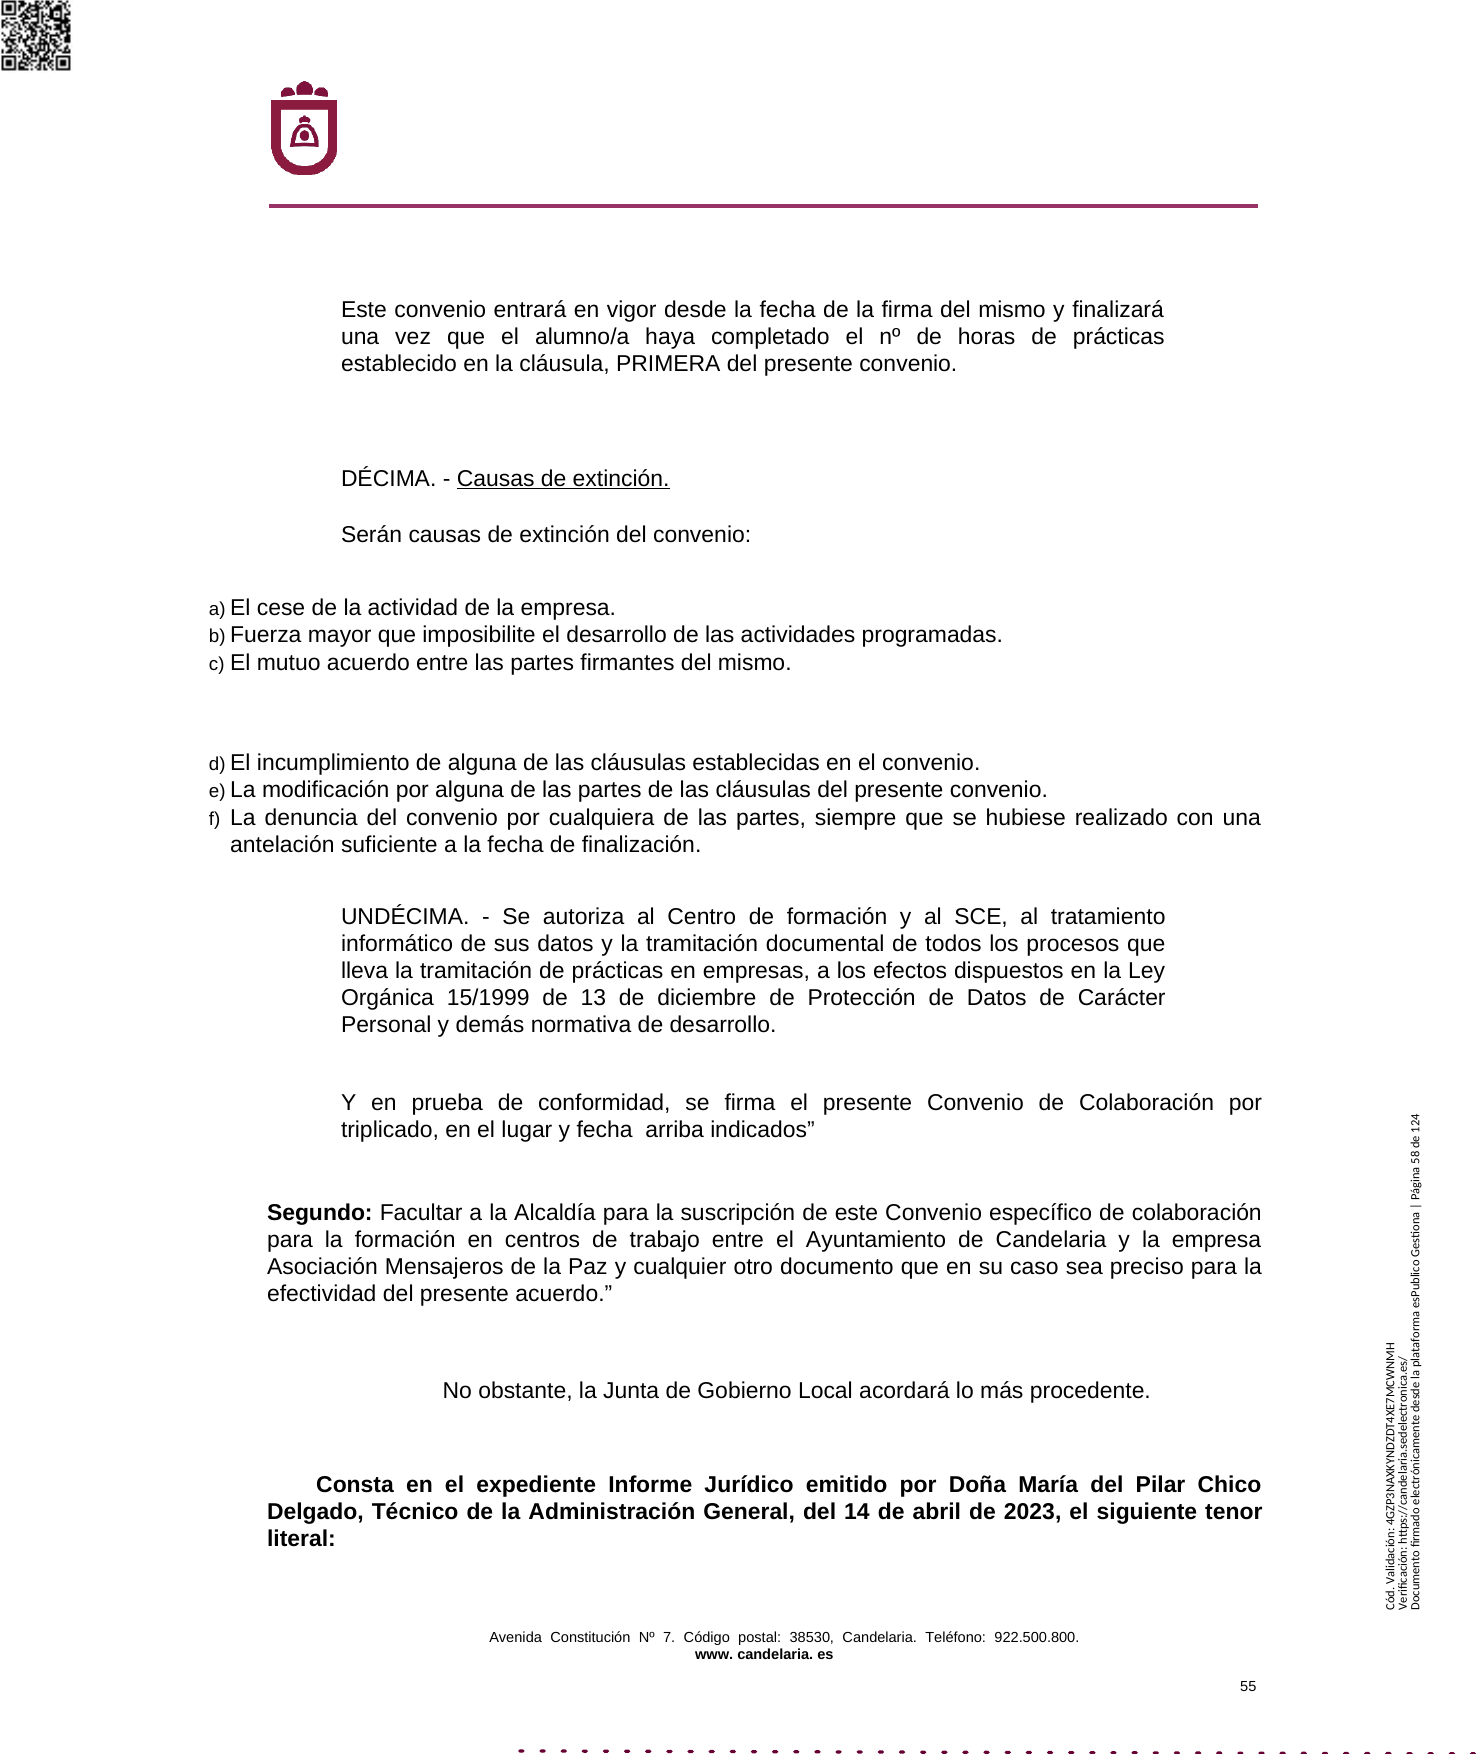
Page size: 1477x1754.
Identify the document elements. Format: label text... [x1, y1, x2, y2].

list El cese de la actividad de la empresa. [209, 594, 1262, 620]
text DÉCIMA. - Causas de extinción. [341, 465, 1331, 492]
text Consta en el expediente Informe Jurídico emitido por Doña María del Pilar Chico Delgado, Técnico de la Administración General, del 14 de abril de 2023, el siguiente tenor literal: [267, 1471, 1263, 1551]
list La denuncia del convenio por cualquiera de las partes, siempre que se hubiese realizado con una antelación suficiente a la fecha de finalización. [209, 804, 1262, 857]
text Este convenio entrará en vigor desde la fecha de la firma del mismo y finalizará una vez que el alumno/a haya completado el nº de horas de prácticas establecido en la cláusula, PRIMERA del presente convenio. [341, 296, 1166, 376]
text No obstante, la Junta de Gobierno Local acordará lo más procedente. [442, 1377, 1262, 1403]
text UNDÉCIMA. - Se autoriza al Centro de formación y al SCE, al tratamiento informático de sus datos y la tramitación documental de todos los procesos que lleva la tramitación de prácticas en empresas, a los efectos dispuestos en la Ley Orgánica 15/1999 de 13 de diciembre de Protección de Datos de Carácter Personal y demás normativa de desarrollo. [341, 903, 1166, 1038]
text Segundo: Facultar a la Alcaldía para la suscripción de este Convenio específico de colaboración para la formación en centros de trabajo entre el Ayuntamiento de Candelaria y la empresa Asociación Mensajeros de la Paz y cualquier otro documento que en su caso sea preciso para la efectividad del presente acuerdo.” [267, 1199, 1262, 1307]
text Y en prueba de conformidad, se firma el presente Convenio de Colaboración por triplicado, en el lugar y fecha arriba indicados” [341, 1088, 1262, 1142]
list La modificación por alguna de las partes de las cláusulas del presente convenio. [209, 776, 1262, 803]
list El incumplimiento de alguna de las cláusulas establecidas en el convenio. [209, 749, 1262, 775]
list Fuerza mayor que imposibilite el desarrollo de las actividades programadas. [209, 621, 1262, 648]
list El mutuo acuerdo entre las partes firmantes del mismo. [209, 649, 1262, 675]
text Serán causas de extinción del convenio: [341, 521, 1262, 547]
